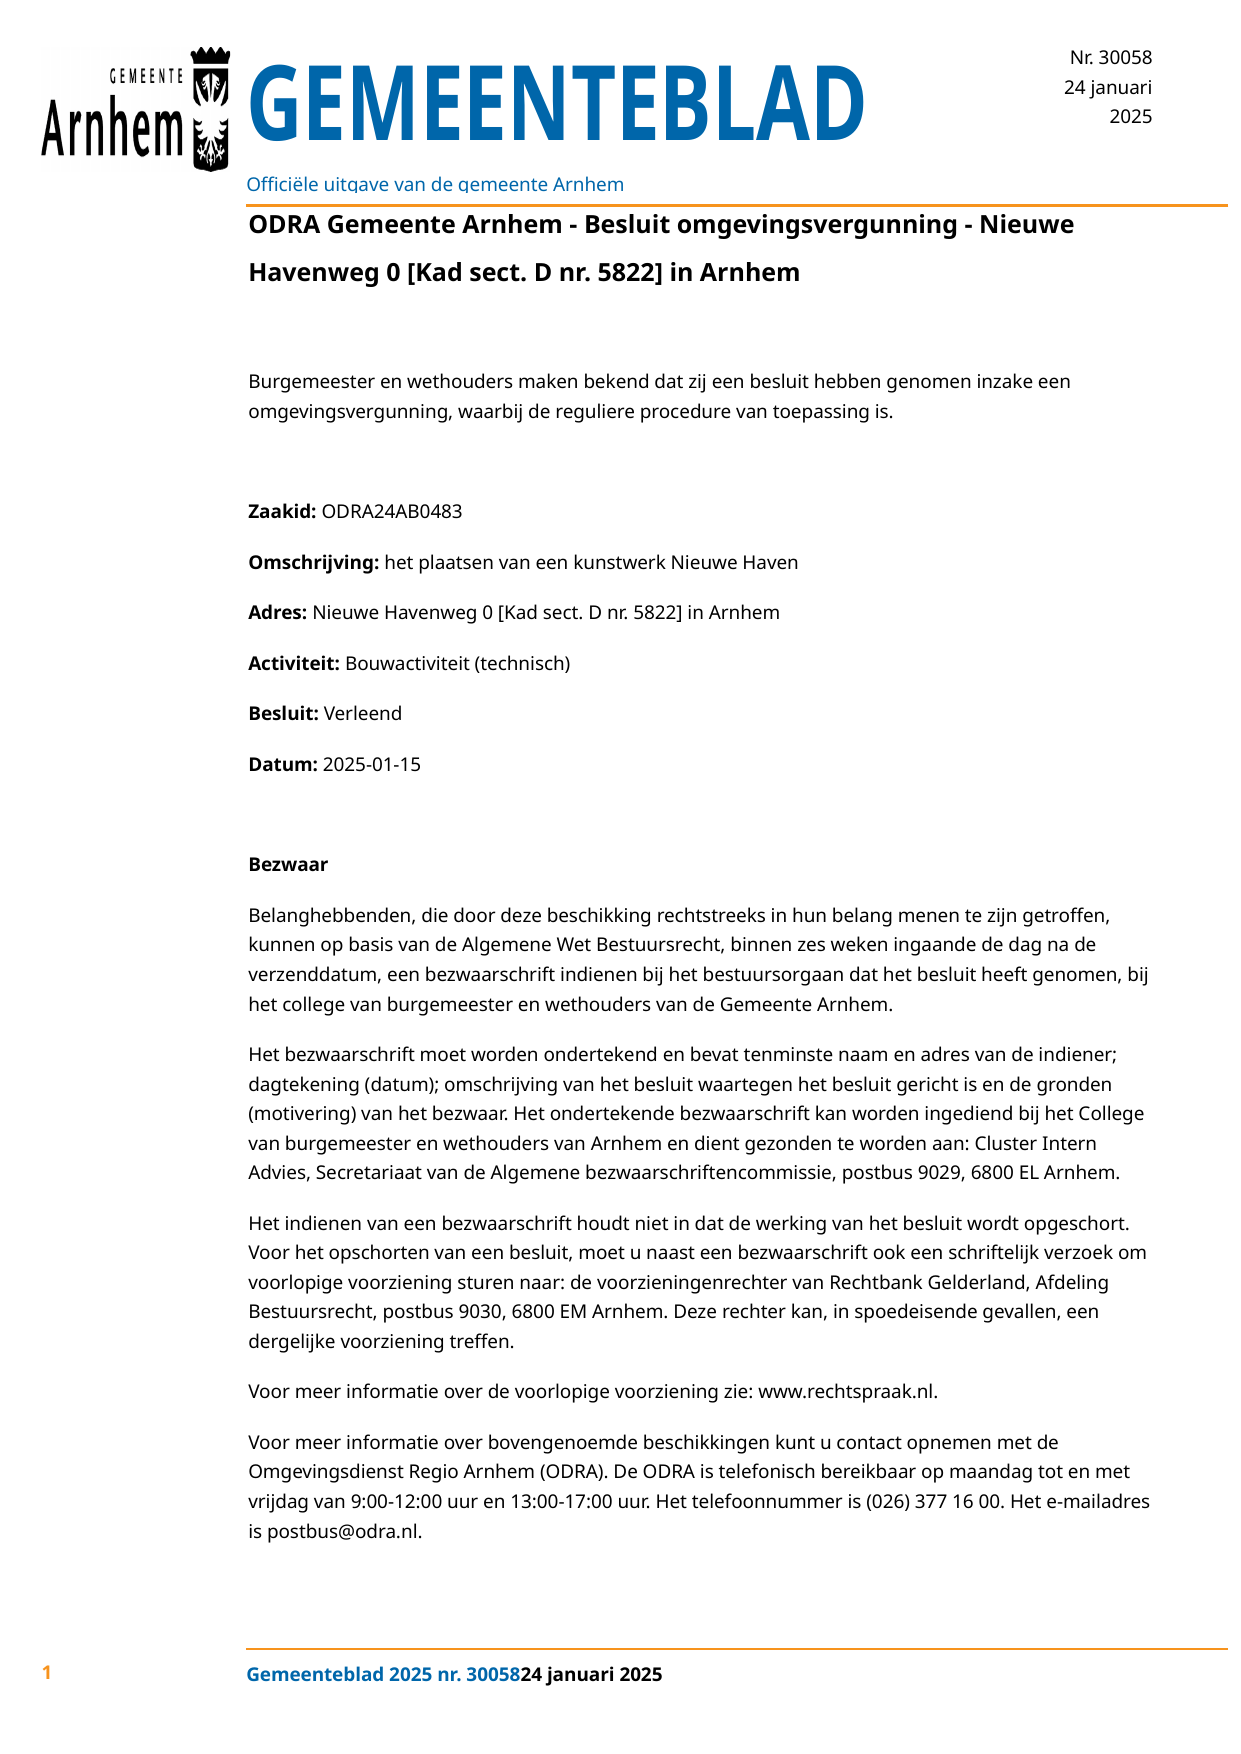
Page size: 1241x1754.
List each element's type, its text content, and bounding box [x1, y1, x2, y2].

text Zaakid: ODRA24AB0483 [248, 499, 1152, 524]
picture [41, 47, 231, 172]
text Het bezwaarschrift moet worden ondertekend en bevat tenminste naam en adres van de indiener; dagtekening (datum); omschrijving van het besluit waartegen het besluit gericht is en de gronden (motivering) van het bezwaar. Het ondertekende bezwaarschrift kan worden ingediend bij het College van burgemeester en wethouders van Arnhem en dient gezonden te worden aan: Cluster Intern Advies, Secretariaat van de Algemene bezwaarschriftencommissie, postbus 9029, 6800 EL Arnhem. [248, 1041, 1152, 1185]
text Burgemeester en wethouders maken bekend dat zij een besluit hebben genomen inzake een omgevingsvergunning, waarbij de reguliere procedure van toepassing is. [248, 368, 1152, 424]
text Voor meer informatie over de voorlopige voorziening zie: www.rechtspraak.nl. [248, 1379, 1152, 1404]
text Adres: Nieuwe Havenweg 0 [Kad sect. D nr. 5822] in Arnhem [248, 599, 1152, 625]
text Voor meer informatie over bovengenoemde beschikkingen kunt u contact opnemen met de Omgevingsdienst Regio Arnhem (ODRA). De ODRA is telefonisch bereikbaar op maandag tot en met vrijdag van 9:00-12:00 uur en 13:00-17:00 uur. Het telefoonnummer is (026) 377 16 00. Het e-mailadres is postbus@odra.nl. [248, 1429, 1152, 1544]
text Het indienen van een bezwaarschrift houdt niet in dat de werking van het besluit wordt opgeschort. Voor het opschorten van een besluit, moet u naast een bezwaarschrift ook een schriftelijk verzoek om voorlopige voorziening sturen naar: de voorzieningenrechter van Rechtbank Gelderland, Afdeling Bestuursrecht, postbus 9030, 6800 EM Arnhem. Deze rechter kan, in spoedeisende gevallen, een dergelijke voorziening treffen. [248, 1210, 1152, 1354]
text Activiteit: Bouwactiviteit (technisch) [248, 650, 1152, 676]
text Omschrijving: het plaatsen van een kunstwerk Nieuwe Haven [248, 549, 1152, 575]
text Belanghebbenden, die door deze beschikking rechtstreeks in hun belang menen te zijn getroffen, kunnen op basis van de Algemene Wet Bestuursrecht, binnen zes weken ingaande de dag na de verzenddatum, een bezwaarschrift indienen bij het bestuursorgaan dat het besluit heeft genomen, bij het college van burgemeester en wethouders van de Gemeente Arnhem. [248, 902, 1152, 1017]
text ODRA Gemeente Arnhem - Besluit omgevingsvergunning - Nieuwe Havenweg 0 [Kad sect. D nr. 5822] in Arnhem [248, 207, 1152, 288]
text Bezwaar [248, 852, 1152, 877]
text Besluit: Verleend [248, 700, 1152, 726]
text Datum: 2025-01-15 [248, 751, 1152, 777]
